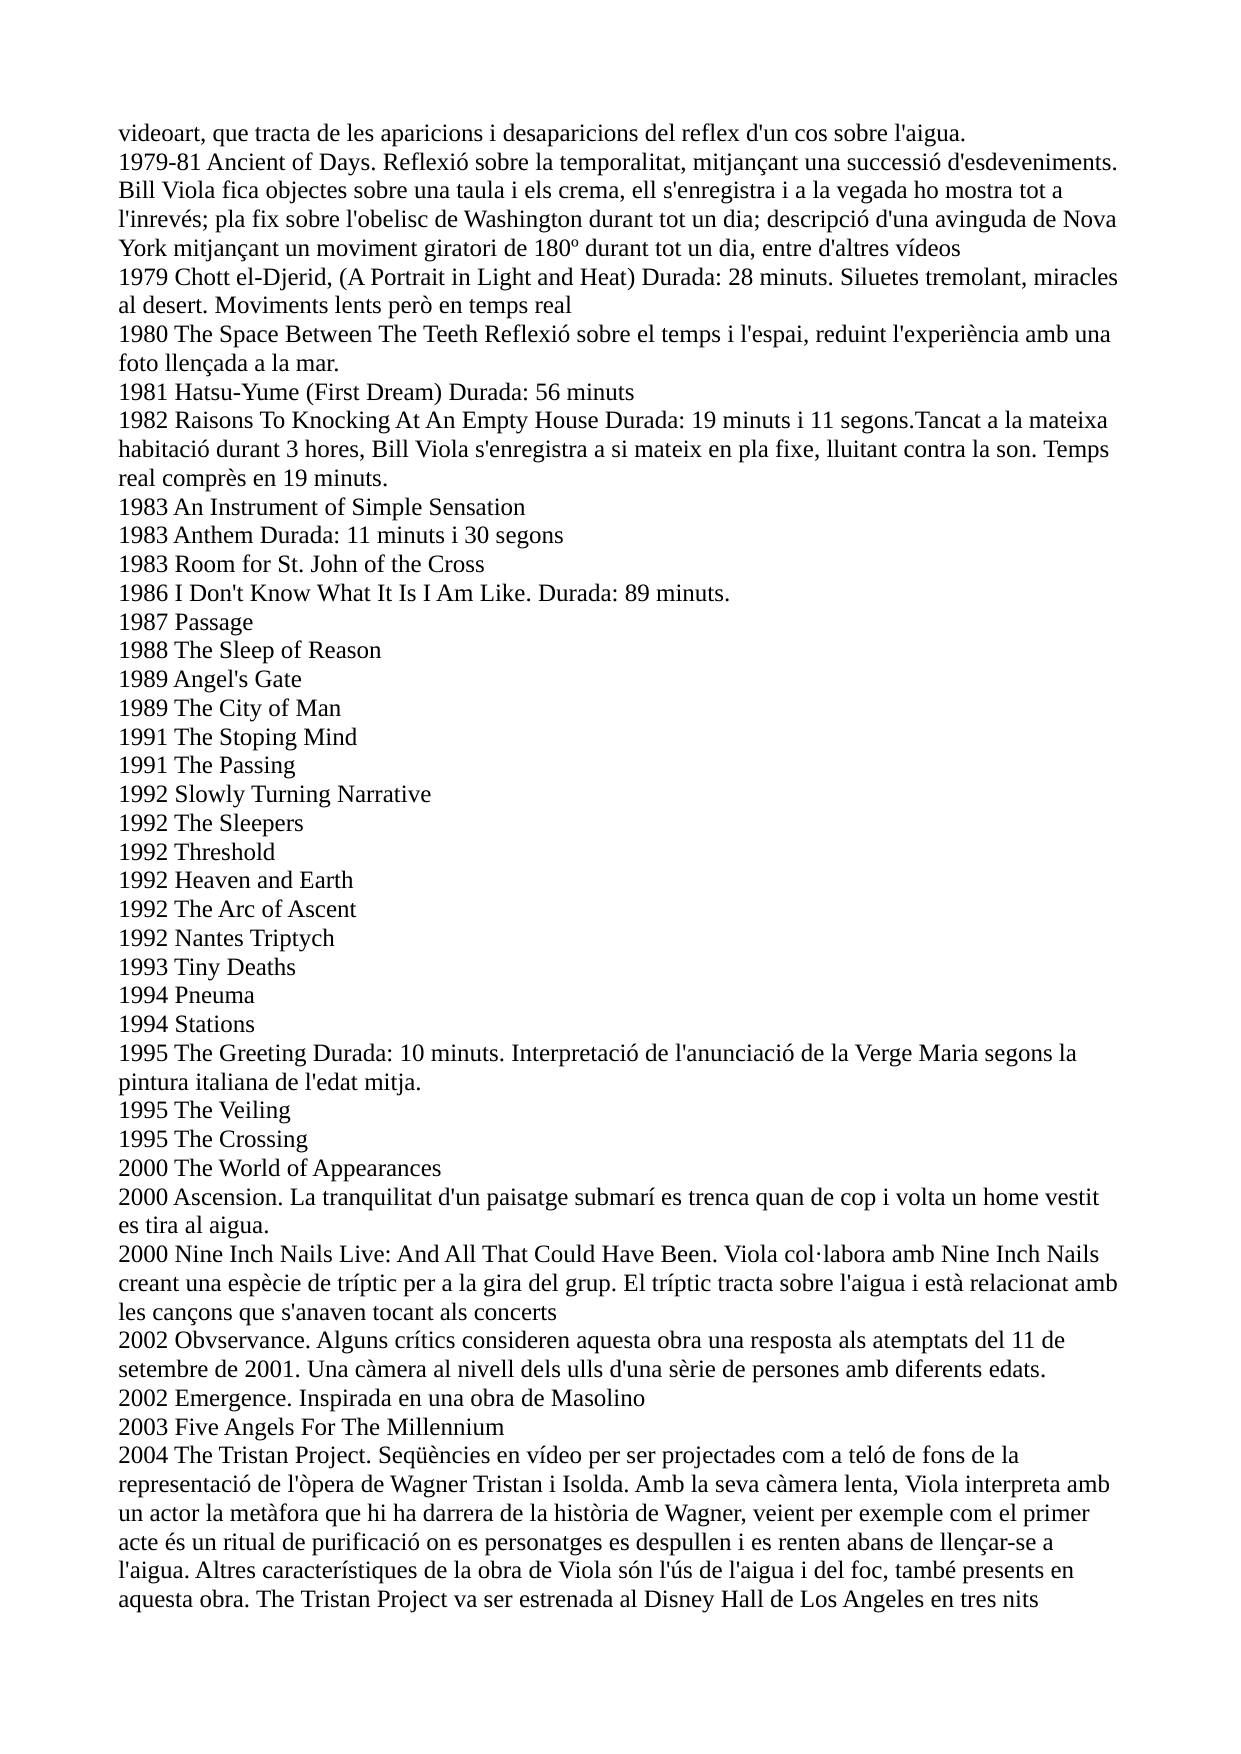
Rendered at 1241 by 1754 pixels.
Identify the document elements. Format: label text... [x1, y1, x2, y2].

text 1992 Slowly Turning Narrative [118, 779, 1122, 808]
text 1989 The City of Man [118, 693, 1122, 722]
text 1983 Anthem Durada: 11 minuts i 30 segons [118, 521, 1122, 549]
text 1979 Chott el-Djerid, (A Portrait in Light and Heat) Durada: 28 minuts. Siluetes tremolant, miracles al desert. Moviments lents però en temps real [118, 262, 1122, 319]
text 1995 The Greeting Durada: 10 minuts. Interpretació de l'anunciació de la Verge Maria segons la pintura italiana de l'edat mitja. [118, 1038, 1122, 1096]
text 1988 The Sleep of Reason [118, 636, 1122, 664]
text 1995 The Veiling [118, 1096, 1122, 1124]
text 1991 The Stoping Mind [118, 722, 1122, 751]
text 1991 The Passing [118, 751, 1122, 779]
text 1992 Threshold [118, 837, 1122, 866]
text 2000 Ascension. La tranquilitat d'un paisatge submarí es trenca quan de cop i volta un home vestit es tira al aigua. [118, 1182, 1122, 1239]
text 1994 Stations [118, 1009, 1122, 1038]
text 2000 Nine Inch Nails Live: And All That Could Have Been. Viola col·labora amb Nine Inch Nails creant una espècie de tríptic per a la gira del grup. El tríptic tracta sobre l'aigua i està relacionat amb les cançons que s'anaven tocant als concerts [118, 1239, 1122, 1326]
text 1982 Raisons To Knocking At An Empty House Durada: 19 minuts i 11 segons.Tancat a la mateixa habitació durant 3 hores, Bill Viola s'enregistra a si mateix en pla fixe, lluitant contra la son. Temps real comprès en 19 minuts. [118, 406, 1122, 492]
text 1992 Nantes Triptych [118, 923, 1122, 952]
text 1979-81 Ancient of Days. Reflexió sobre la temporalitat, mitjançant una successió d'esdeveniments. Bill Viola fica objectes sobre una taula i els crema, ell s'enregistra i a la vegada ho mostra tot a l'inrevés; pla fix sobre l'obelisc de Washington durant tot un dia; descripció d'una avinguda de Nova York mitjançant un moviment giratori de 180º durant tot un dia, entre d'altres vídeos [118, 147, 1122, 262]
text 2000 The World of Appearances [118, 1153, 1122, 1182]
text 1992 The Arc of Ascent [118, 894, 1122, 923]
text 2002 Obvservance. Alguns crítics consideren aquesta obra una resposta als atemptats del 11 de setembre de 2001. Una càmera al nivell dels ulls d'una sèrie de persones amb diferents edats. [118, 1326, 1122, 1383]
text 1989 Angel's Gate [118, 664, 1122, 693]
text 1983 Room for St. John of the Cross [118, 549, 1122, 578]
text 1995 The Crossing [118, 1124, 1122, 1153]
text 1983 An Instrument of Simple Sensation [118, 492, 1122, 521]
text 1987 Passage [118, 607, 1122, 636]
text 1994 Pneuma [118, 981, 1122, 1009]
text 2003 Five Angels For The Millennium [118, 1412, 1122, 1441]
text 1986 I Don't Know What It Is I Am Like. Durada: 89 minuts. [118, 578, 1122, 607]
text 1992 Heaven and Earth [118, 866, 1122, 894]
text 1980 The Space Between The Teeth Reflexió sobre el temps i l'espai, reduint l'experiència amb una foto llençada a la mar. [118, 319, 1122, 377]
text 2004 The Tristan Project. Seqüències en vídeo per ser projectades com a teló de fons de la representació de l'òpera de Wagner Tristan i Isolda. Amb la seva càmera lenta, Viola interpreta amb un actor la metàfora que hi ha darrera de la història de Wagner, veient per exemple com el primer acte és un ritual de purificació on es personatges es despullen i es renten abans de llençar-se a l'aigua. Altres característiques de la obra de Viola són l'ús de l'aigua i del foc, també presents en aquesta obra. The Tristan Project va ser estrenada al Disney Hall de Los Angeles en tres nits [118, 1441, 1122, 1613]
text 2002 Emergence. Inspirada en una obra de Masolino [118, 1383, 1122, 1412]
text 1992 The Sleepers [118, 808, 1122, 837]
text 1981 Hatsu-Yume (First Dream) Durada: 56 minuts [118, 377, 1122, 406]
text videoart, que tracta de les aparicions i desaparicions del reflex d'un cos sobre l'aigua. [118, 118, 1122, 147]
text 1993 Tiny Deaths [118, 952, 1122, 981]
